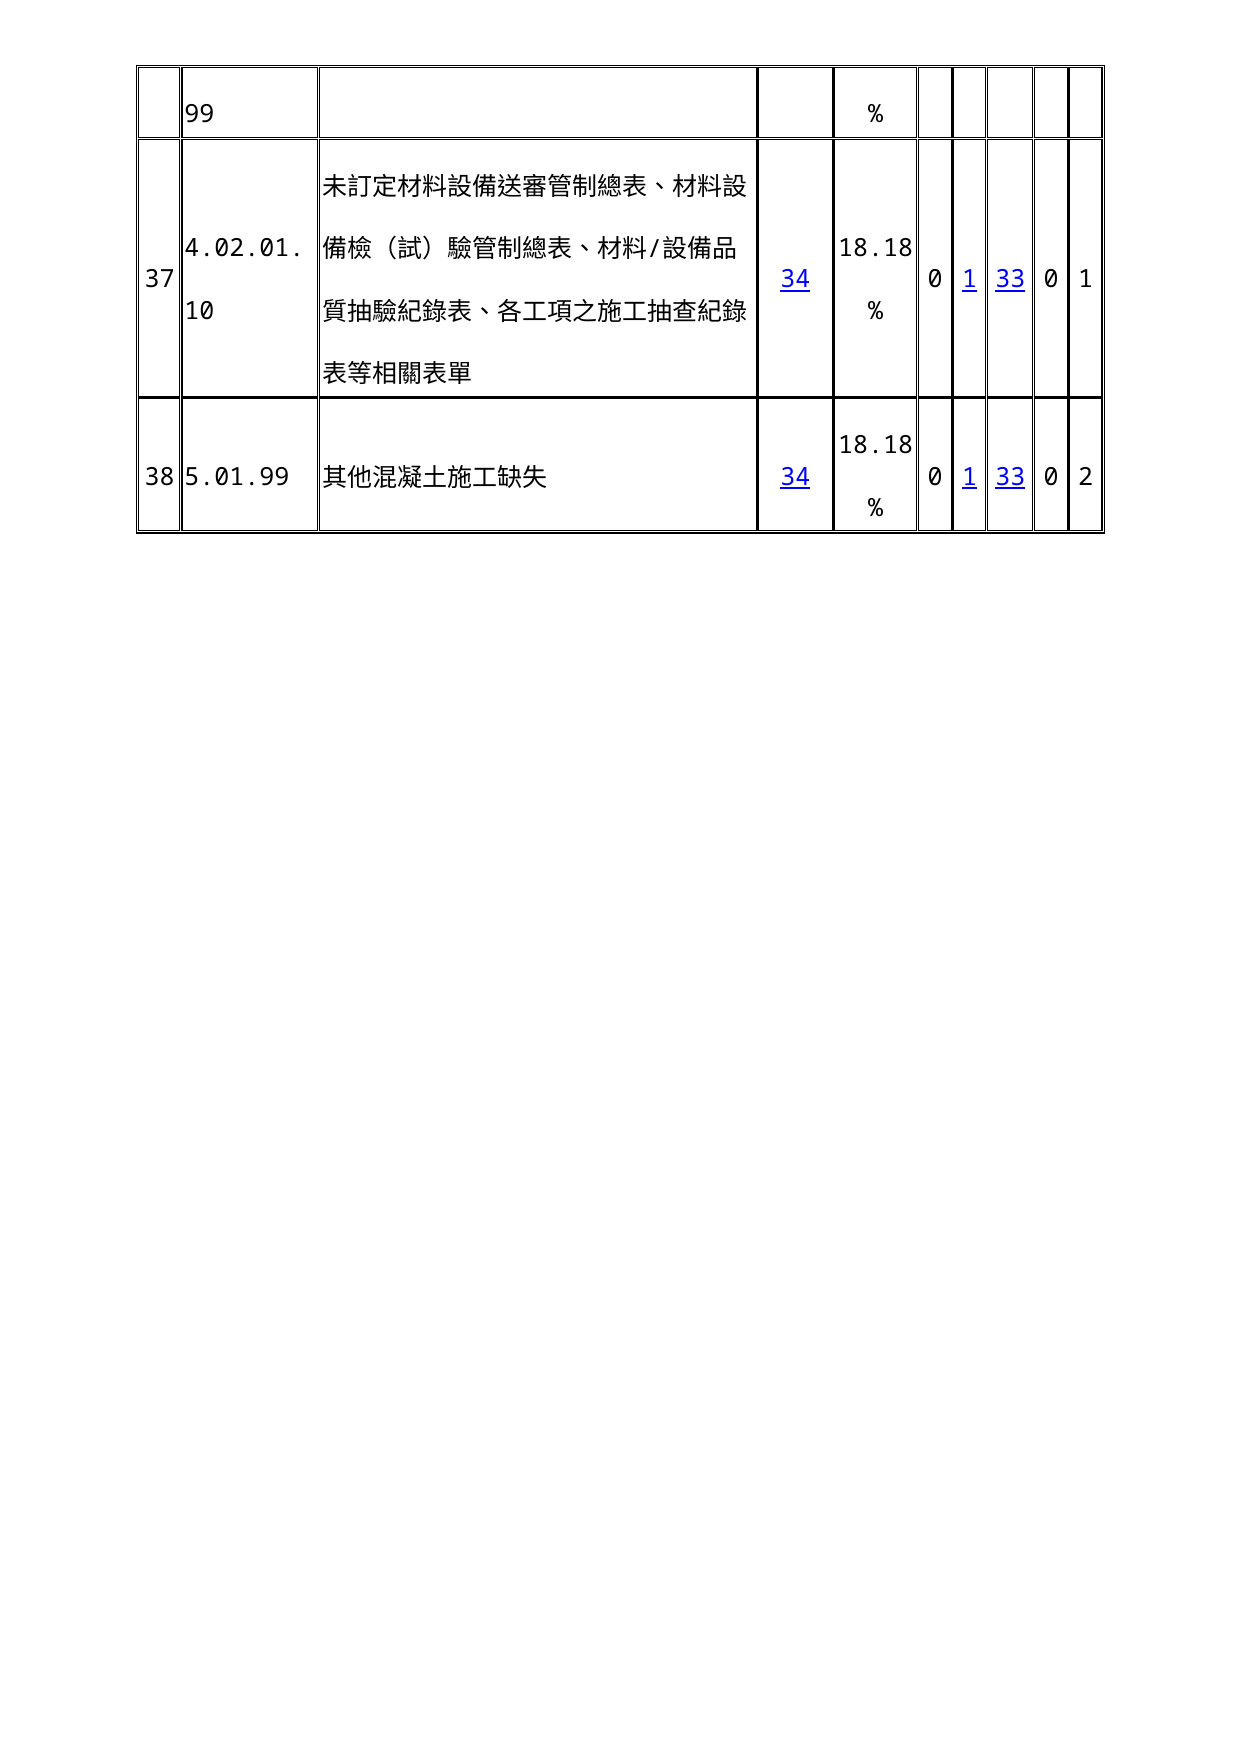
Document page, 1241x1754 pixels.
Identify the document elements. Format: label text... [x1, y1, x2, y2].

table_cell 4.02.01.10 [183, 140, 317, 396]
table_cell 未訂定材料設備送審管制總表、材料設備檢（試）驗管制總表、材料/設備品質抽驗紀錄表、各工項之施工抽查紀錄表等相關表單 [320, 140, 756, 396]
table_cell 1 [954, 399, 985, 530]
table_cell 5.01.99 [183, 399, 317, 530]
table_cell 1 [954, 140, 985, 396]
table_cell [759, 68, 832, 136]
table_cell 0 [919, 140, 951, 396]
table_cell 37 [139, 140, 179, 396]
table_cell [988, 68, 1032, 136]
table_cell [139, 68, 179, 136]
table_cell 18.18% [835, 140, 916, 396]
table_cell 99 [183, 68, 317, 136]
table_cell 0 [1035, 399, 1067, 530]
table_cell 2 [1070, 399, 1101, 530]
table_cell 34 [759, 140, 832, 396]
table_cell [919, 68, 951, 136]
table_cell 38 [139, 399, 179, 530]
table_cell 0 [1035, 140, 1067, 396]
table_cell 33 [988, 399, 1032, 530]
table_cell [1035, 68, 1067, 136]
table_cell 1 [1070, 140, 1101, 396]
table_cell [1070, 68, 1101, 136]
table_cell 33 [988, 140, 1032, 396]
table_cell 其他混凝土施工缺失 [320, 399, 756, 530]
table_cell 18.18% [835, 399, 916, 530]
table_cell % [835, 68, 916, 136]
table_cell 0 [919, 399, 951, 530]
table_cell [320, 68, 756, 136]
table_cell [954, 68, 985, 136]
table_cell 34 [759, 399, 832, 530]
